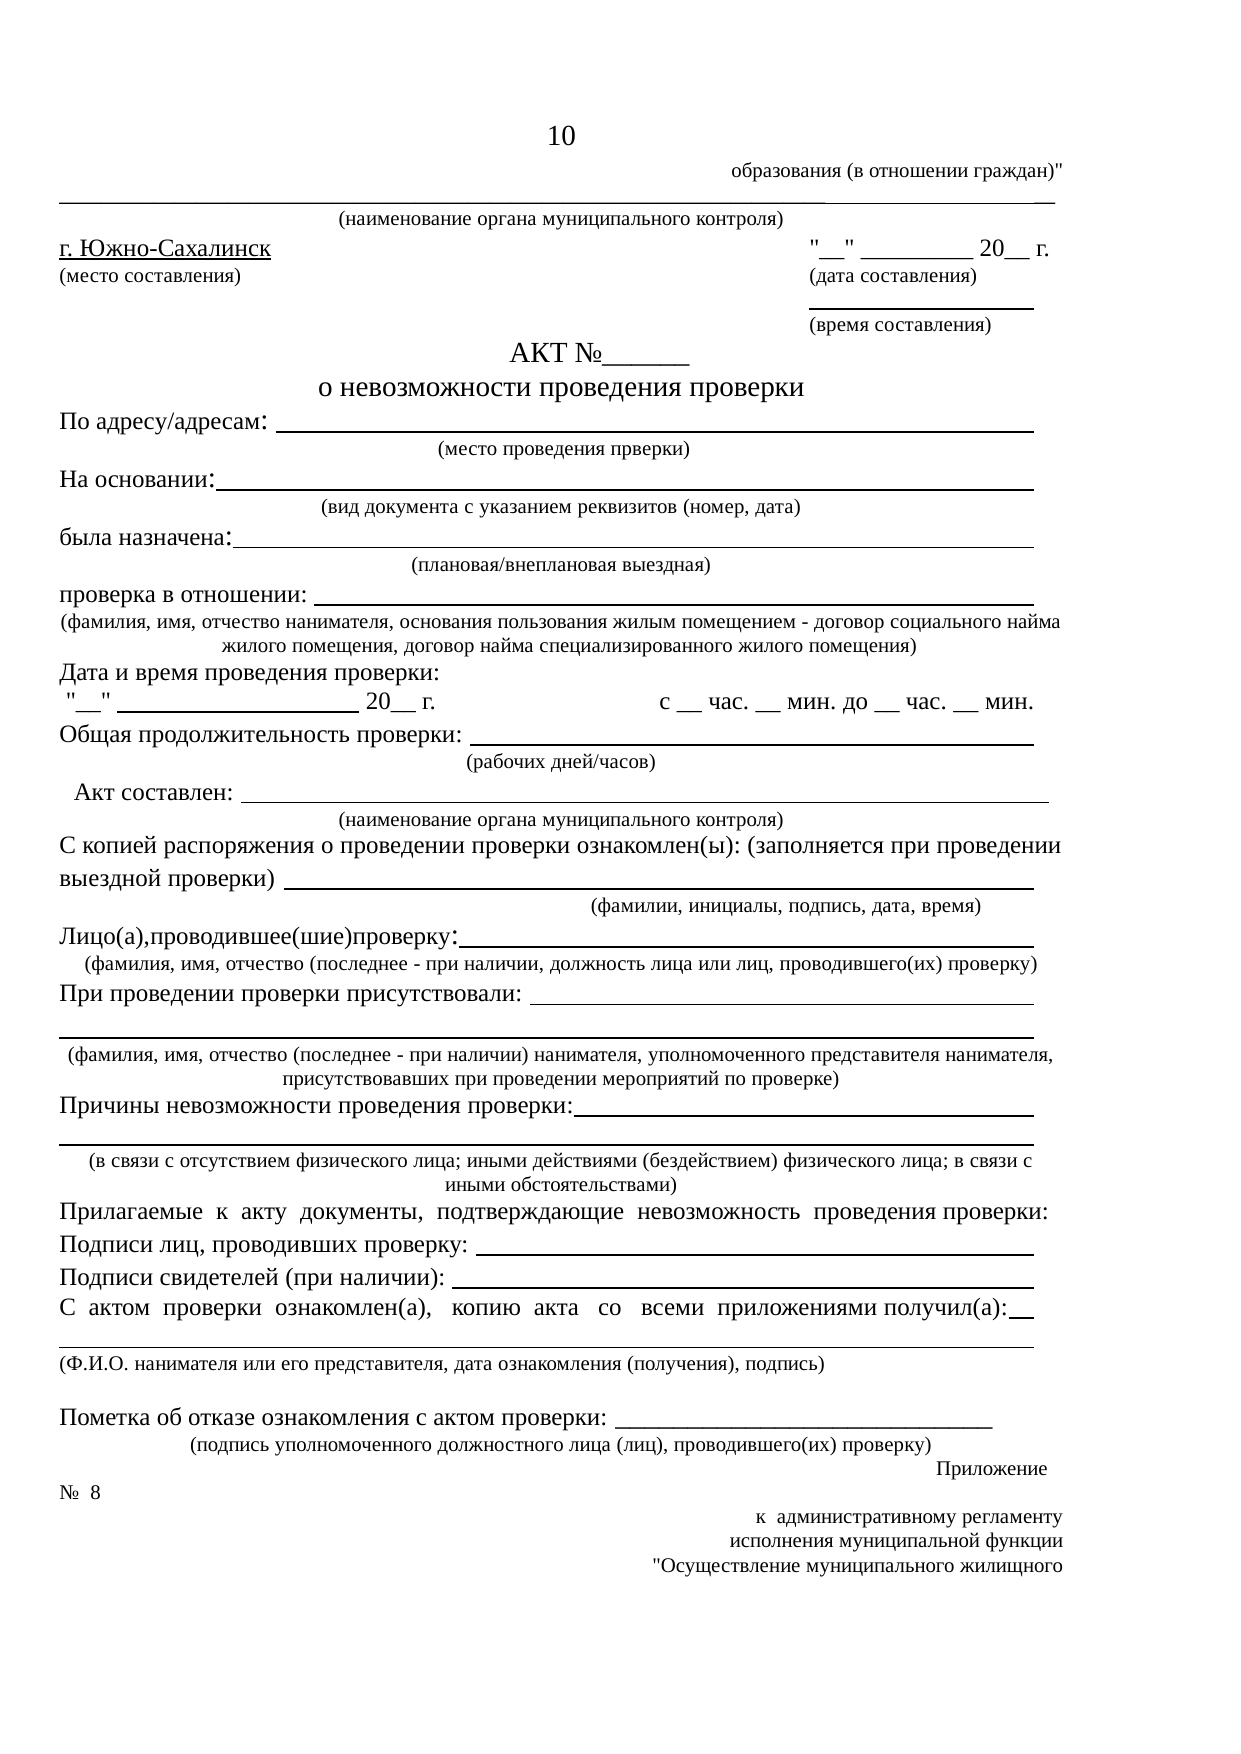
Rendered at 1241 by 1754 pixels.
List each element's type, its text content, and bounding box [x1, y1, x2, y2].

text Дата и время проведения проверки: [59, 657, 1063, 686]
text жилого помещения, договор найма специализированного жилого помещения) [59, 633, 1063, 657]
text По адресу/адресам: [59, 403, 1063, 436]
text к административному регламенту [59, 1504, 1063, 1528]
text На основании: [59, 460, 1063, 494]
text г. Южно-Сахалинск "__" _________ 20__ г. [59, 230, 1063, 263]
text АКТ №______ [59, 336, 1063, 369]
text (место составления) (дата составления) [59, 263, 1063, 287]
text была назначена: [59, 518, 1063, 551]
text (подпись уполномоченного должностного лица (лиц), проводившего(их) проверку) [59, 1432, 1063, 1456]
text проверка в отношении: [59, 575, 1063, 609]
text (время составления) [59, 311, 1063, 336]
text о невозможности проведения проверки [59, 369, 1063, 403]
text (фамилия, имя, отчество (последнее - при наличии) нанимателя, уполномоченного представителя нанимателя, присутствовавших при проведении мероприятий по проверке) [59, 1042, 1063, 1090]
text Причины невозможности проведения проверки: [59, 1090, 1063, 1148]
text Подписи свидетелей (при наличии): [59, 1259, 1063, 1292]
text (вид документа с указанием реквизитов (номер, дата) [59, 494, 1063, 518]
text (плановая/внеплановая выездная) [59, 551, 1063, 575]
text (Ф.И.О. нанимателя или его представителя, дата ознакомления (получения), подпись) [59, 1350, 1063, 1374]
text (фамилия, имя, отчество (последнее - при наличии, должность лица или лиц, проводившего(их) проверку) [59, 951, 1063, 975]
text (фамилии, инициалы, подпись, дата, время) [59, 893, 1063, 917]
text Прилагаемые к акту документы, подтверждающие невозможность проведения проверки: [59, 1196, 1063, 1225]
text Лицо(а),проводившее(шие)проверку: [59, 917, 1063, 951]
text С актом проверки ознакомлен(а), копию акта со всеми приложениями получил(а): [59, 1292, 1063, 1321]
text исполнения муниципальной функции [59, 1528, 1063, 1552]
text "__" 20__ г. с __ час. __ мин. до __ час. __ мин. [59, 686, 1063, 715]
text (фамилия, имя, отчество нанимателя, основания пользования жилым помещением - договор социального найма [59, 609, 1063, 633]
text Общая продолжительность проверки: [59, 715, 1063, 749]
text При проведении проверки присутствовали: [59, 975, 1063, 1042]
text _________________________________________________________________________ __ [59, 182, 1063, 206]
text образования (в отношении граждан)" [59, 158, 1063, 182]
text Пометка об отказе ознакомления с актом проверки: __________________________ [59, 1398, 1063, 1432]
text (в связи с отсутствием физического лица; иными действиями (бездействием) физического лица; в связи с иными обстоятельствами) [59, 1148, 1063, 1196]
text (место проведения прверки) [59, 436, 1063, 460]
text С копией распоряжения о проведении проверки ознакомлен(ы): (заполняется при проведении выездной проверки) [59, 830, 1063, 893]
text (рабочих дней/часов) [59, 749, 1063, 773]
text Подписи лиц, проводивших проверку: [59, 1225, 1063, 1259]
text (наименование органа муниципального контроля) [59, 206, 1063, 230]
text "Осуществление муниципального жилищного [59, 1552, 1063, 1576]
text Акт составлен: (наименование органа муниципального контроля) [59, 773, 1063, 830]
text Приложение № 8 [59, 1456, 1063, 1504]
